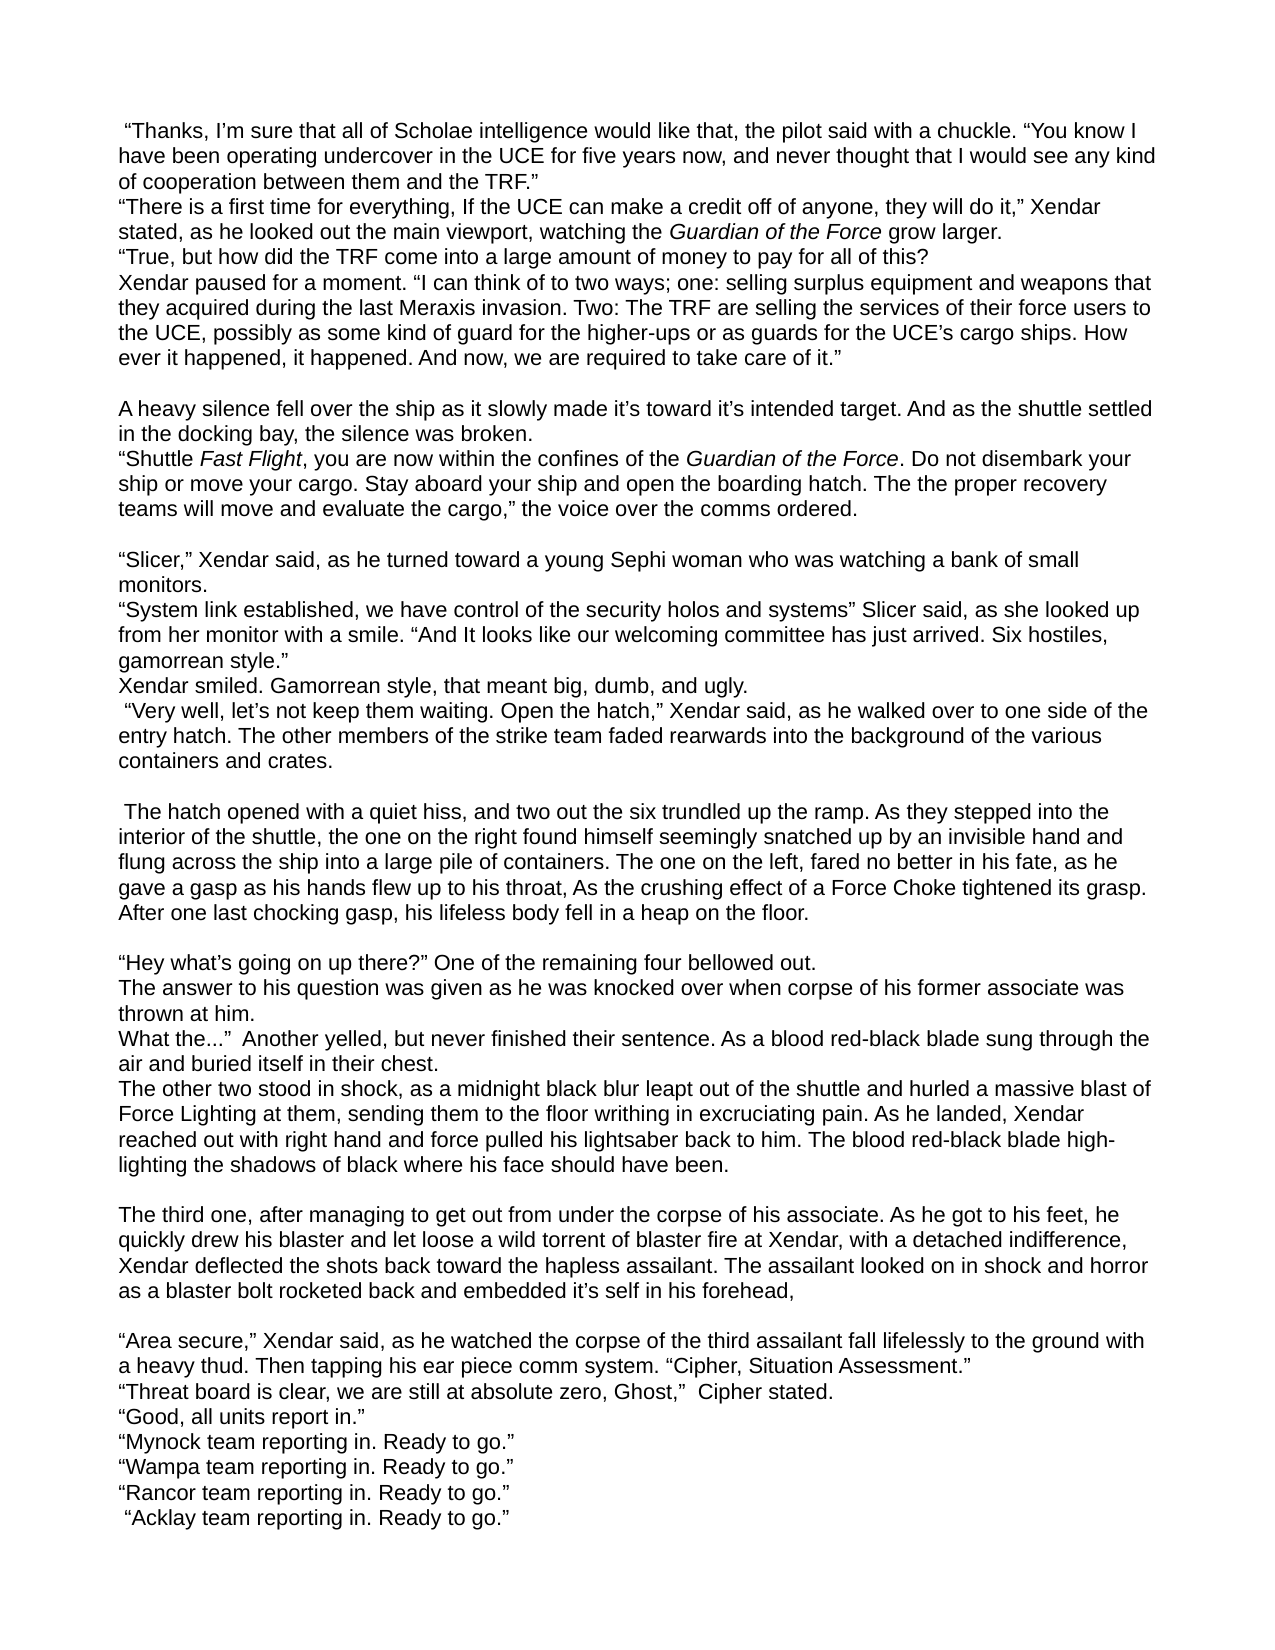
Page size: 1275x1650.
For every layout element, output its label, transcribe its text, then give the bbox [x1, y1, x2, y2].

text “There is a first time for everything, If the UCE can make a credit off of anyone, they will do it,” Xendar stated, as he looked out the main viewport, watching the Guardian of the Force grow larger. [118, 194, 1157, 244]
text “Slicer,” Xendar said, as he turned toward a young Sephi woman who was watching a bank of small monitors. [118, 547, 1157, 597]
text Xendar smiled. Gamorrean style, that meant big, dumb, and ugly. [118, 673, 1157, 698]
text “Good, all units report in.” [118, 1404, 1157, 1429]
text After one last chocking gasp, his lifeless body fell in a heap on the floor. [118, 899, 1157, 925]
text “Very well, let’s not keep them waiting. Open the hatch,” Xendar said, as he walked over to one side of the entry hatch. The other members of the strike team faded rearwards into the background of the various containers and crates. [118, 698, 1157, 773]
text “Thanks, I’m sure that all of Scholae intelligence would like that, the pilot said with a chuckle. “You know I have been operating undercover in the UCE for five years now, and never thought that I would see any kind of cooperation between them and the TRF.” [118, 118, 1157, 194]
text The other two stood in shock, as a midnight black blur leapt out of the shuttle and hurled a massive blast of Force Lighting at them, sending them to the floor writhing in excruciating pain. As he landed, Xendar reached out with right hand and force pulled his lightsaber back to him. The blood red-black blade high-lighting the shadows of black where his face should have been. [118, 1076, 1157, 1177]
text “Area secure,” Xendar said, as he watched the corpse of the third assailant fall lifelessly to the ground with a heavy thud. Then tapping his ear piece comm system. “Cipher, Situation Assessment.” [118, 1328, 1157, 1378]
text “System link established, we have control of the security holos and systems” Slicer said, as she looked up from her monitor with a smile. “And It looks like our welcoming committee has just arrived. Six hostiles, gamorrean style.” [118, 597, 1157, 673]
text “Mynock team reporting in. Ready to go.” [118, 1429, 1157, 1454]
text Xendar paused for a moment. “I can think of to two ways; one: selling surplus equipment and weapons that they acquired during the last Meraxis invasion. Two: The TRF are selling the services of their force users to the UCE, possibly as some kind of guard for the higher-ups or as guards for the UCE’s cargo ships. How ever it happened, it happened. And now, we are required to take care of it.” [118, 269, 1157, 370]
text “Shuttle Fast Flight, you are now within the confines of the Guardian of the Force. Do not disembark your ship or move your cargo. Stay aboard your ship and open the boarding hatch. The the proper recovery teams will move and evaluate the cargo,” the voice over the comms ordered. [118, 446, 1157, 521]
text “Wampa team reporting in. Ready to go.” [118, 1454, 1157, 1479]
text “True, but how did the TRF come into a large amount of money to pay for all of this? [118, 244, 1157, 269]
text The third one, after managing to get out from under the corpse of his associate. As he got to his feet, he quickly drew his blaster and let loose a wild torrent of blaster fire at Xendar, with a detached indifference, Xendar deflected the shots back toward the hapless assailant. The assailant looked on in shock and horror as a blaster bolt rocketed back and embedded it’s self in his forehead, [118, 1202, 1157, 1303]
text “Acklay team reporting in. Ready to go.” [118, 1504, 1157, 1530]
text “Threat board is clear, we are still at absolute zero, Ghost,” Cipher stated. [118, 1378, 1157, 1404]
text The answer to his question was given as he was knocked over when corpse of his former associate was thrown at him. [118, 975, 1157, 1026]
text A heavy silence fell over the ship as it slowly made it’s toward it’s intended target. And as the shuttle settled in the docking bay, the silence was broken. [118, 395, 1157, 446]
text The hatch opened with a quiet hiss, and two out the six trundled up the ramp. As they stepped into the interior of the shuttle, the one on the right found himself seemingly snatched up by an invisible hand and flung across the ship into a large pile of containers. The one on the left, fared no better in his fate, as he gave a gasp as his hands flew up to his throat, As the crushing effect of a Force Choke tightened its grasp. [118, 799, 1157, 899]
text “Hey what’s going on up there?” One of the remaining four bellowed out. [118, 950, 1157, 975]
text What the...” Another yelled, but never finished their sentence. As a blood red-black blade sung through the air and buried itself in their chest. [118, 1026, 1157, 1076]
text “Rancor team reporting in. Ready to go.” [118, 1479, 1157, 1504]
